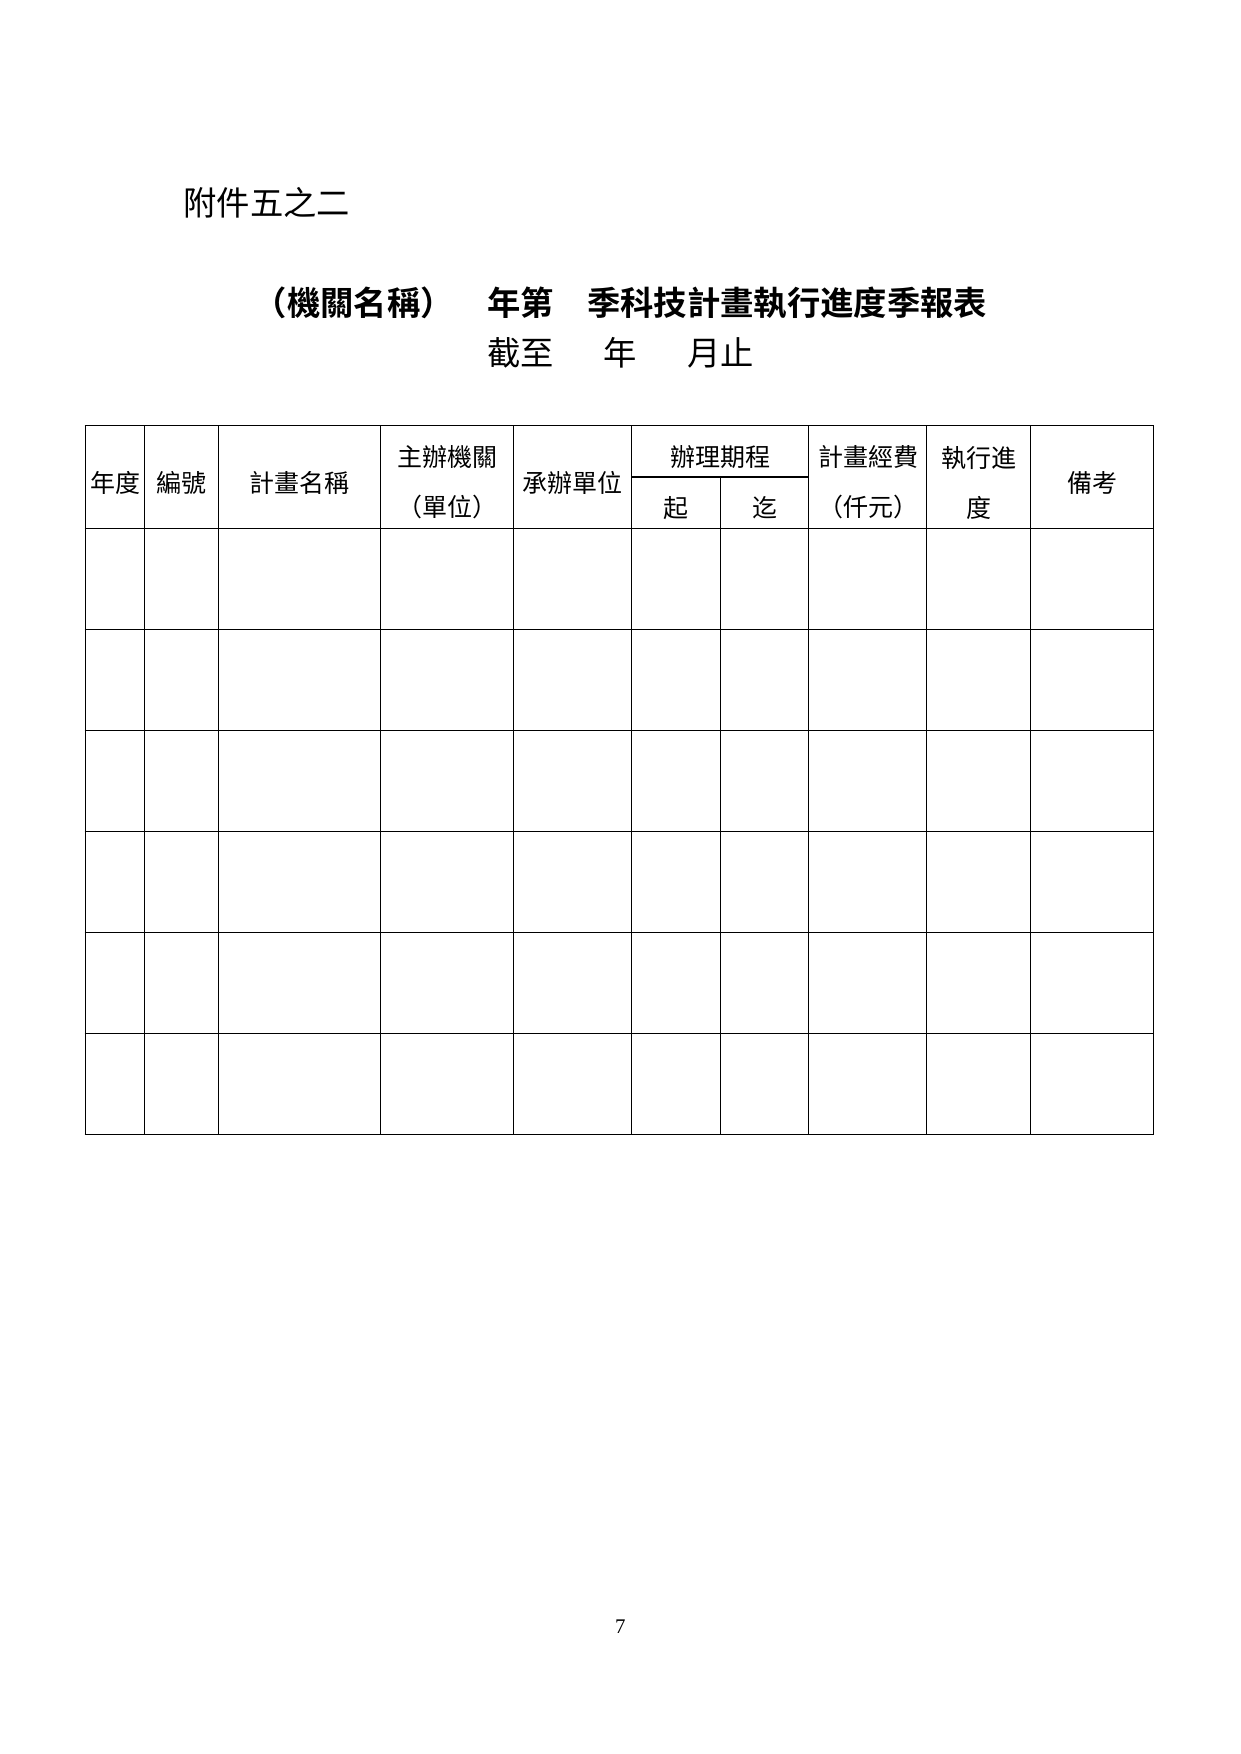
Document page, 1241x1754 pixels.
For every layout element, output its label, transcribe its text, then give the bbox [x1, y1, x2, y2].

table_header 主辦機關 （單位） [381, 426, 513, 527]
table_cell [1031, 529, 1153, 628]
table_cell [145, 731, 218, 831]
table_header 執行進度 [927, 426, 1030, 527]
text 附件五之二 [183, 175, 1057, 225]
table_cell [514, 630, 631, 729]
table_cell [632, 630, 720, 729]
table_cell 起 [632, 478, 720, 527]
table_cell [721, 529, 808, 628]
table_header 承辦單位 [514, 426, 631, 527]
table_cell [381, 832, 513, 932]
table_cell [145, 529, 218, 628]
table_cell [219, 529, 380, 628]
table_cell [86, 630, 144, 729]
table_cell [632, 1034, 720, 1134]
table_cell [721, 630, 808, 729]
table_header 年度 [86, 426, 144, 527]
table_cell [809, 832, 926, 932]
table_cell [381, 933, 513, 1033]
table_cell [86, 731, 144, 831]
table_cell [632, 933, 720, 1033]
table_cell [632, 529, 720, 628]
table_cell [927, 529, 1030, 628]
table_header 編號 [145, 426, 218, 527]
table_cell [145, 933, 218, 1033]
table_cell [1031, 832, 1153, 932]
table_cell [219, 933, 380, 1033]
table_cell [86, 933, 144, 1033]
table_cell [809, 529, 926, 628]
table_header 計畫名稱 [219, 426, 380, 527]
table_cell [145, 630, 218, 729]
table_cell [632, 731, 720, 831]
table_cell [1031, 1034, 1153, 1134]
table_cell [514, 731, 631, 831]
table_header 備考 [1031, 426, 1153, 527]
table_cell [145, 832, 218, 932]
table_cell [145, 1034, 218, 1134]
table_cell 迄 [721, 478, 808, 527]
table_cell [86, 1034, 144, 1134]
table_cell [809, 630, 926, 729]
table_cell [927, 630, 1030, 729]
table_cell [219, 832, 380, 932]
table_cell [514, 933, 631, 1033]
table_cell [721, 933, 808, 1033]
table_cell [1031, 630, 1153, 729]
text 截至 年 月止 [183, 325, 1057, 375]
table_cell [86, 529, 144, 628]
table_cell [1031, 731, 1153, 831]
table_cell [381, 1034, 513, 1134]
table_cell [381, 630, 513, 729]
table_cell [219, 731, 380, 831]
table_cell [1031, 933, 1153, 1033]
table_cell [721, 1034, 808, 1134]
table_cell [927, 1034, 1030, 1134]
table_cell [514, 529, 631, 628]
table_cell [927, 832, 1030, 932]
table_cell [86, 832, 144, 932]
table_cell [219, 1034, 380, 1134]
table_cell [927, 731, 1030, 831]
text （機關名稱） 年第 季科技計畫執行進度季報表 [183, 275, 1057, 325]
table_header 辦理期程 [632, 426, 808, 476]
table_cell [514, 832, 631, 932]
table_header 計畫經費 （仟元） [809, 426, 926, 527]
table_cell [632, 832, 720, 932]
table_cell [381, 731, 513, 831]
table_cell [721, 832, 808, 932]
table_cell [219, 630, 380, 729]
table_cell [381, 529, 513, 628]
table_cell [721, 731, 808, 831]
table_cell [809, 731, 926, 831]
table_cell [809, 933, 926, 1033]
table_cell [514, 1034, 631, 1134]
table_cell [927, 933, 1030, 1033]
table_cell [809, 1034, 926, 1134]
